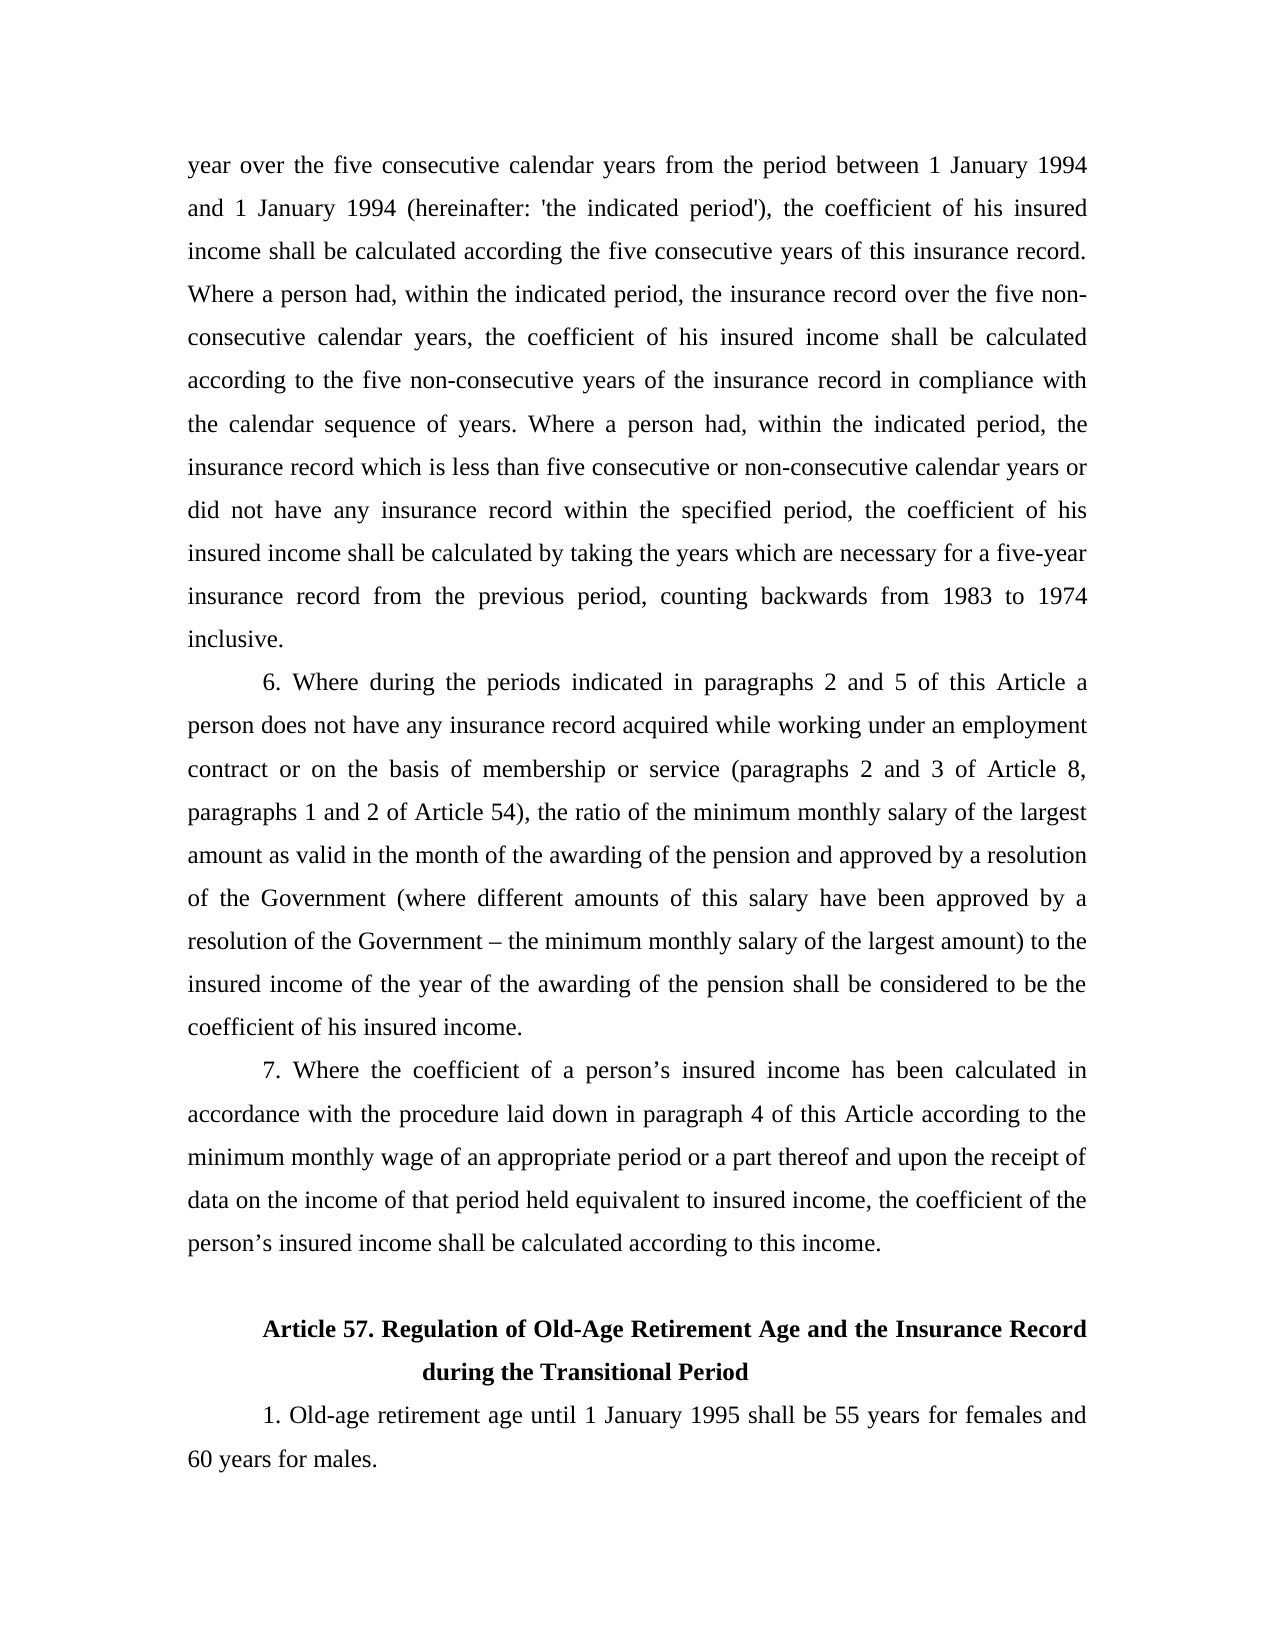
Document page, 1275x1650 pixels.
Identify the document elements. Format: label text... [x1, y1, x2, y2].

text 1. Old-age retirement age until 1 January 1995 shall be 55 years for females and 60 years for males. [187, 1401, 1088, 1472]
text year over the five consecutive calendar years from the period between 1 January 1994 and 1 January 1994 (hereinafter: 'the indicated period'), the coefficient of his insured income shall be calculated according the five consecutive years of this insurance record. Where a person had, within the indicated period, the insurance record over the five non-consecutive calendar years, the coefficient of his insured income shall be calculated according to the five non-consecutive years of the insurance record in compliance with the calendar sequence of years. Where a person had, within the indicated period, the insurance record which is less than five consecutive or non-consecutive calendar years or did not have any insurance record within the specified period, the coefficient of his insured income shall be calculated by taking the years which are necessary for a five-year insurance record from the previous period, counting backwards from 1983 to 1974 inclusive. [187, 150, 1088, 653]
text 7. Where the coefficient of a person’s insured income has been calculated in accordance with the procedure laid down in paragraph 4 of this Article according to the minimum monthly wage of an appropriate period or a part thereof and upon the receipt of data on the income of that period held equivalent to insured income, the coefficient of the person’s insured income shall be calculated according to this income. [187, 1056, 1088, 1257]
text 6. Where during the periods indicated in paragraphs 2 and 5 of this Article a person does not have any insurance record acquired while working under an employment contract or on the basis of membership or service (paragraphs 2 and 3 of Article 8, paragraphs 1 and 2 of Article 54), the ratio of the minimum monthly salary of the largest amount as valid in the month of the awarding of the pension and approved by a resolution of the Government (where different amounts of this salary have been approved by a resolution of the Government – the minimum monthly salary of the largest amount) to the insured income of the year of the awarding of the pension shall be considered to be the coefficient of his insured income. [187, 667, 1088, 1041]
text Article 57. Regulation of Old-Age Retirement Age and the Insurance Record during the Transitional Period [262, 1314, 1088, 1386]
